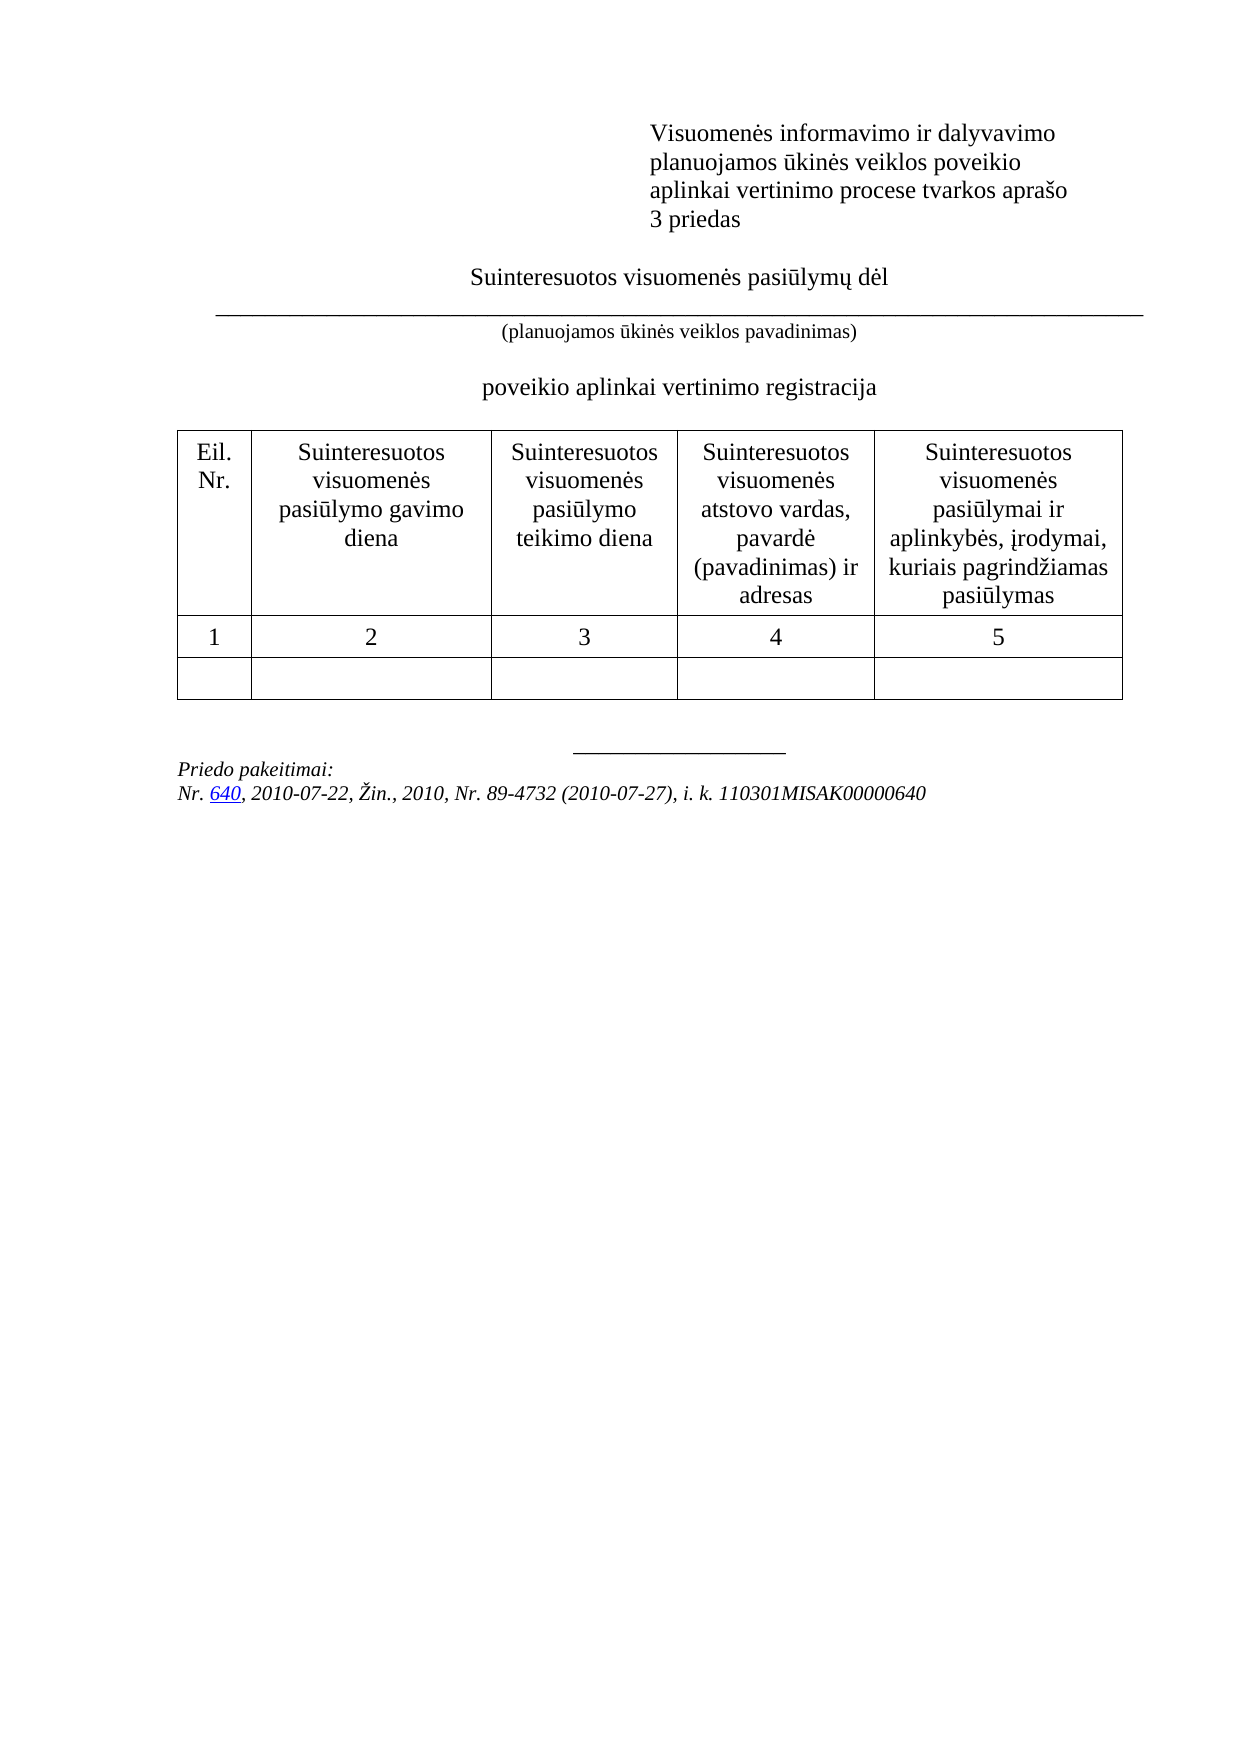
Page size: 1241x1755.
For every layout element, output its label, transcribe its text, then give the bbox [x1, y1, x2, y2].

text Suinteresuotos visuomenės pasiūlymų dėl [177, 262, 1181, 291]
table_cell 5 [875, 616, 1122, 657]
text (planuojamos ūkinės veiklos pavadinimas) [177, 319, 1181, 343]
table_header Suinteresuotos visuomenės pasiūlymo gavimo diena [252, 431, 491, 615]
table_cell 4 [678, 616, 874, 657]
table_header Suinteresuotos visuomenės pasiūlymai ir aplinkybės, įrodymai, kuriais pagrindžiamas pasiūlymas [875, 431, 1122, 615]
table_cell [178, 658, 251, 698]
text Priedo pakeitimai: [177, 757, 1181, 781]
table_cell [492, 658, 677, 698]
table_header Suinteresuotos visuomenės atstovo vardas, pavardė (pavadinimas) ir adresas [678, 431, 874, 615]
text aplinkai vertinimo procese tvarkos aprašo [649, 176, 1181, 204]
text planuojamos ūkinės veiklos poveikio [649, 147, 1181, 176]
text Nr. 640, 2010-07-22, Žin., 2010, Nr. 89-4732 (2010-07-27), i. k. 110301MISAK00000640 [177, 781, 1181, 805]
table_header Suinteresuotos visuomenės pasiūlymo teikimo diena [492, 431, 677, 615]
table_cell 3 [492, 616, 677, 657]
table_cell 2 [252, 616, 491, 657]
table_cell [875, 658, 1122, 698]
text poveikio aplinkai vertinimo registracija [177, 372, 1181, 401]
text 3 priedas [649, 204, 1181, 233]
text _ [177, 291, 1181, 319]
table_cell [678, 658, 874, 698]
text Visuomenės informavimo ir dalyvavimo [649, 118, 1181, 147]
text _________________ [177, 728, 1181, 757]
table_header Eil. Nr. [178, 431, 251, 615]
table_cell 1 [178, 616, 251, 657]
table_cell [252, 658, 491, 698]
